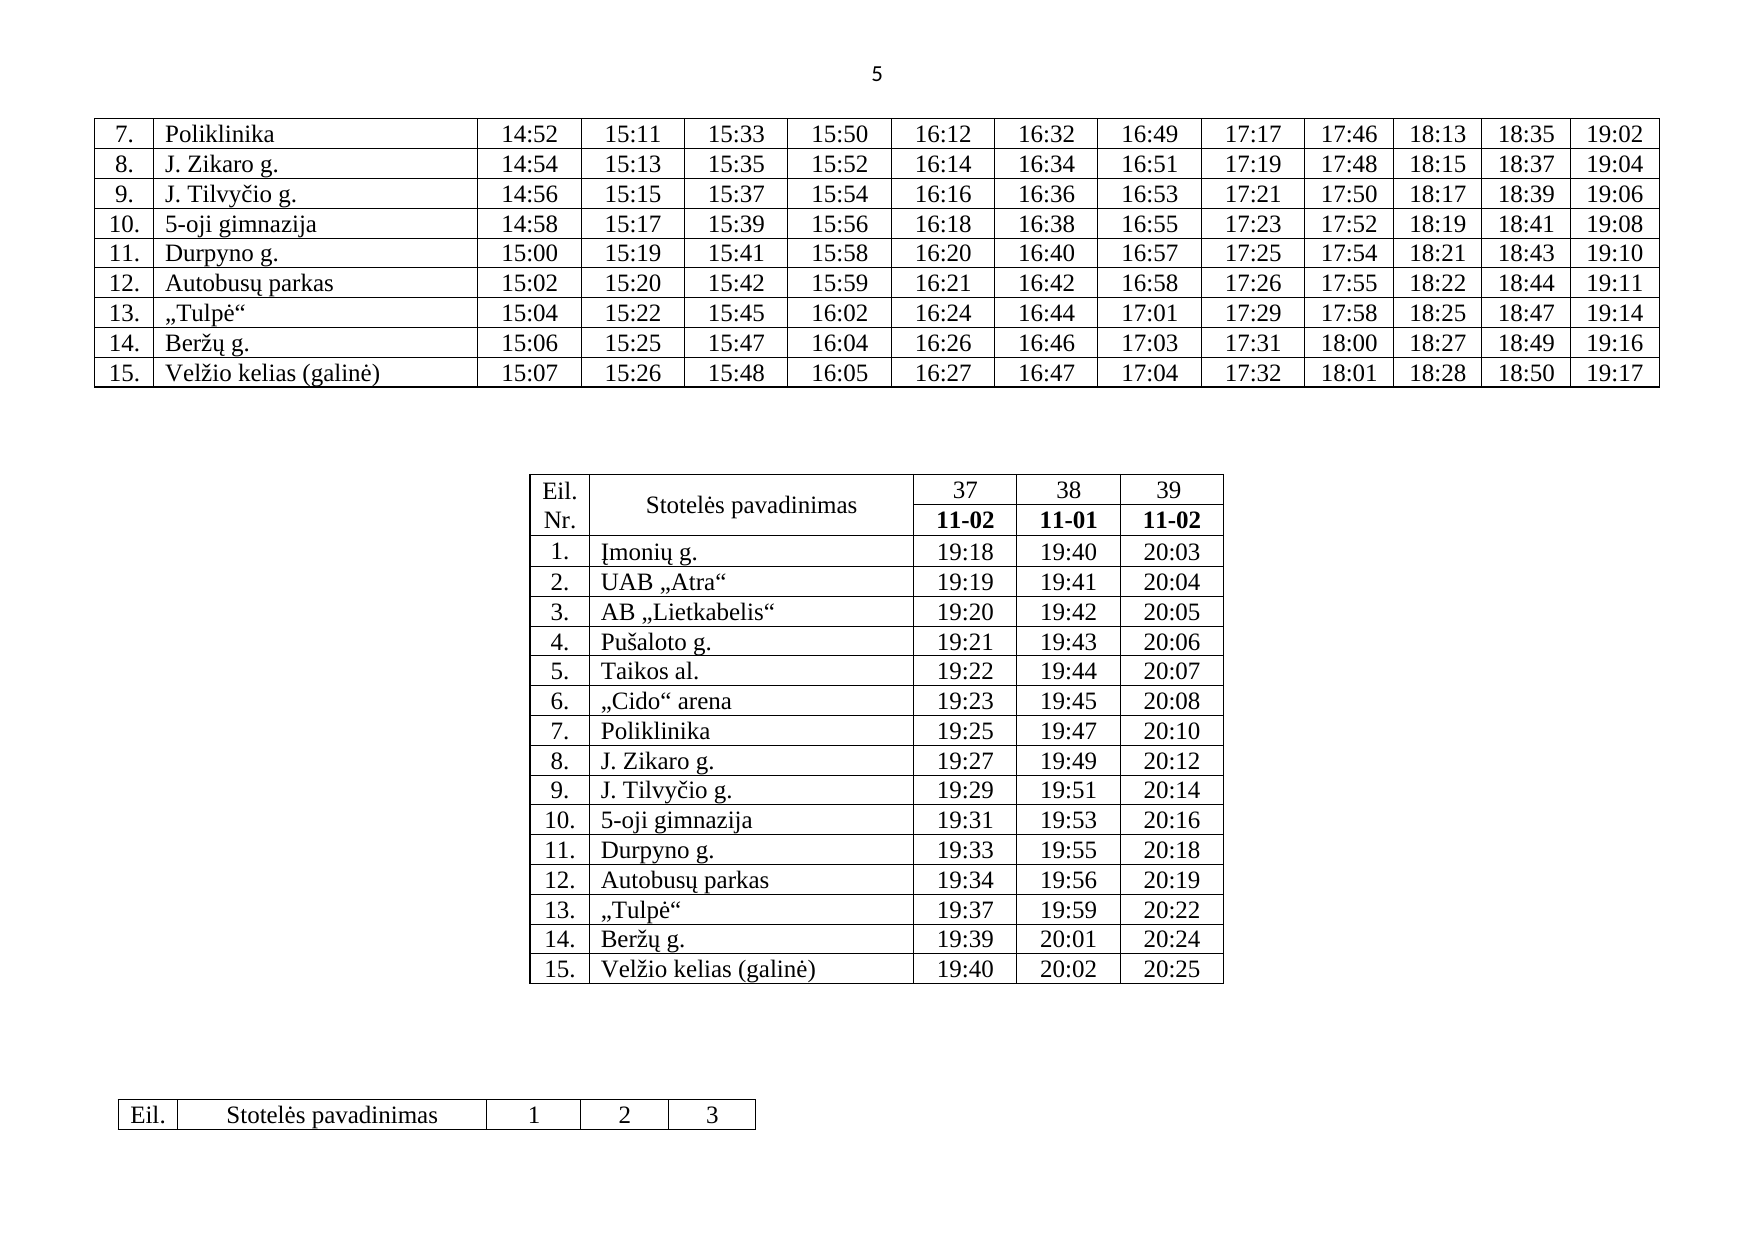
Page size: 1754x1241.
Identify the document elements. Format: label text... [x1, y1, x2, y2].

table_header 39 [1121, 475, 1223, 503]
table_cell Poliklinika [590, 716, 913, 745]
table_cell 15:35 [685, 149, 787, 178]
table_cell 15:33 [685, 119, 787, 148]
table_cell 18:00 [1305, 328, 1393, 357]
table_cell 17:04 [1098, 358, 1201, 386]
table_cell 16:46 [995, 328, 1097, 357]
table_cell 15:15 [582, 179, 684, 208]
table_cell 19:49 [1017, 746, 1120, 774]
table_cell 15:17 [582, 209, 684, 237]
table_cell 19:16 [1571, 328, 1659, 357]
table_cell 19:27 [914, 746, 1016, 774]
table_cell 6. [531, 686, 589, 715]
table_cell Autobusų parkas [590, 865, 913, 894]
table_cell 18:28 [1394, 358, 1481, 386]
table_cell 15:19 [582, 239, 684, 267]
table_cell 19:20 [914, 597, 1016, 626]
table_cell 20:16 [1121, 805, 1223, 834]
table_cell 19:56 [1017, 865, 1120, 894]
table_header 37 [914, 475, 1016, 503]
table_cell Pušaloto g. [590, 627, 913, 655]
table_cell 20:06 [1121, 627, 1223, 655]
table_cell 18:25 [1394, 298, 1481, 327]
table_header Eil. [119, 1100, 177, 1129]
table_cell 15:41 [685, 239, 787, 267]
table_cell 5-oji gimnazija [154, 209, 477, 237]
table_cell 20:10 [1121, 716, 1223, 745]
table_cell 19:31 [914, 805, 1016, 834]
table_header Stotelės pavadinimas [178, 1100, 486, 1129]
table_cell 17:17 [1202, 119, 1304, 148]
table_cell 15:58 [788, 239, 891, 267]
table_cell 16:27 [892, 358, 994, 386]
table_cell 13. [95, 298, 153, 327]
table_cell 19:53 [1017, 805, 1120, 834]
table_cell 18:47 [1482, 298, 1570, 327]
table_header 1 [487, 1100, 580, 1129]
table_cell 19:45 [1017, 686, 1120, 715]
table_cell 19:39 [914, 925, 1016, 953]
table_cell 20:25 [1121, 954, 1223, 983]
table_header 2 [581, 1100, 668, 1129]
table_cell 5. [531, 656, 589, 685]
table_cell Autobusų parkas [154, 268, 477, 297]
table_cell 19:47 [1017, 716, 1120, 745]
table_cell 15:06 [478, 328, 581, 357]
table_cell 19:59 [1017, 895, 1120, 923]
table_cell 14:56 [478, 179, 581, 208]
table_cell 15:26 [582, 358, 684, 386]
table_cell 11-02 [914, 505, 1016, 535]
table_cell 20:07 [1121, 656, 1223, 685]
table_cell 17:50 [1305, 179, 1393, 208]
table_cell 19:43 [1017, 627, 1120, 655]
table_cell 20:24 [1121, 925, 1223, 953]
table_cell 20:01 [1017, 925, 1120, 953]
table_cell 11. [531, 835, 589, 864]
table_cell 15:13 [582, 149, 684, 178]
table_cell 19:06 [1571, 179, 1659, 208]
table_cell „Tulpė“ [590, 895, 913, 923]
table_cell 19:44 [1017, 656, 1120, 685]
table_cell 16:21 [892, 268, 994, 297]
table_cell 12. [531, 865, 589, 894]
table_cell J. Tilvyčio g. [590, 776, 913, 804]
table_cell Durpyno g. [590, 835, 913, 864]
table_cell 16:34 [995, 149, 1097, 178]
table_cell 15:04 [478, 298, 581, 327]
table_cell 20:14 [1121, 776, 1223, 804]
table_cell AB „Lietkabelis“ [590, 597, 913, 626]
table_cell 20:04 [1121, 567, 1223, 596]
table_cell 16:55 [1098, 209, 1201, 237]
table_cell 19:29 [914, 776, 1016, 804]
table_cell 14. [95, 328, 153, 357]
table_cell 15:39 [685, 209, 787, 237]
table_cell 19:19 [914, 567, 1016, 596]
table_cell 15:02 [478, 268, 581, 297]
table_cell 19:14 [1571, 298, 1659, 327]
table_cell Beržų g. [154, 328, 477, 357]
table_cell 19:02 [1571, 119, 1659, 148]
table_cell 19:51 [1017, 776, 1120, 804]
table_cell 20:19 [1121, 865, 1223, 894]
table_cell 16:58 [1098, 268, 1201, 297]
table_cell 18:39 [1482, 179, 1570, 208]
table_cell 16:42 [995, 268, 1097, 297]
table_cell 16:24 [892, 298, 994, 327]
table_cell 18:27 [1394, 328, 1481, 357]
table_cell 19:40 [914, 954, 1016, 983]
table_cell 15:25 [582, 328, 684, 357]
table_cell 18:50 [1482, 358, 1570, 386]
table_cell 17:46 [1305, 119, 1393, 148]
table_cell 19:33 [914, 835, 1016, 864]
table_cell 8. [95, 149, 153, 178]
table_cell 14:52 [478, 119, 581, 148]
table_cell 7. [531, 716, 589, 745]
table_cell Beržų g. [590, 925, 913, 953]
table_cell 16:36 [995, 179, 1097, 208]
table_cell 16:18 [892, 209, 994, 237]
table_cell 20:18 [1121, 835, 1223, 864]
table_cell 19:25 [914, 716, 1016, 745]
table_cell 17:25 [1202, 239, 1304, 267]
table_cell 18:21 [1394, 239, 1481, 267]
table_cell 18:15 [1394, 149, 1481, 178]
table_cell 14:54 [478, 149, 581, 178]
table_cell 15:42 [685, 268, 787, 297]
table_cell 19:04 [1571, 149, 1659, 178]
table_cell 20:03 [1121, 536, 1223, 566]
table_cell 18:17 [1394, 179, 1481, 208]
table_cell 19:18 [914, 536, 1016, 566]
table_cell 8. [531, 746, 589, 774]
table_cell Poliklinika [154, 119, 477, 148]
table_cell 16:04 [788, 328, 891, 357]
table_cell 15:56 [788, 209, 891, 237]
table_cell 11. [95, 239, 153, 267]
table_cell 16:49 [1098, 119, 1201, 148]
table_cell 18:37 [1482, 149, 1570, 178]
table_cell 18:44 [1482, 268, 1570, 297]
table_cell 16:44 [995, 298, 1097, 327]
table_cell 9. [95, 179, 153, 208]
table_cell 3. [531, 597, 589, 626]
table_cell 10. [531, 805, 589, 834]
table_cell 14. [531, 925, 589, 953]
table_cell 16:16 [892, 179, 994, 208]
table_cell 20:12 [1121, 746, 1223, 774]
table_cell 20:22 [1121, 895, 1223, 923]
table_cell 15:20 [582, 268, 684, 297]
table_cell 15:00 [478, 239, 581, 267]
table_cell 13. [531, 895, 589, 923]
table_cell 20:02 [1017, 954, 1120, 983]
table_cell 19:37 [914, 895, 1016, 923]
table_cell Įmonių g. [590, 536, 913, 566]
table_cell 15:45 [685, 298, 787, 327]
table_cell UAB „Atra“ [590, 567, 913, 596]
table_cell 18:22 [1394, 268, 1481, 297]
table_cell 16:51 [1098, 149, 1201, 178]
table_cell 15:22 [582, 298, 684, 327]
table_cell Taikos al. [590, 656, 913, 685]
table_cell 4. [531, 627, 589, 655]
table_cell 17:31 [1202, 328, 1304, 357]
table_cell 17:54 [1305, 239, 1393, 267]
table_cell 19:08 [1571, 209, 1659, 237]
table_cell 18:35 [1482, 119, 1570, 148]
table_cell 19:40 [1017, 536, 1120, 566]
table_cell Velžio kelias (galinė) [590, 954, 913, 983]
table_cell 11-01 [1017, 505, 1120, 535]
table_cell 16:14 [892, 149, 994, 178]
table_cell 19:21 [914, 627, 1016, 655]
table_cell 10. [95, 209, 153, 237]
table_cell 19:22 [914, 656, 1016, 685]
table_cell 18:13 [1394, 119, 1481, 148]
table_cell 19:23 [914, 686, 1016, 715]
table_cell 15:54 [788, 179, 891, 208]
table_cell 17:48 [1305, 149, 1393, 178]
table_cell 11-02 [1121, 505, 1223, 535]
table_cell 17:03 [1098, 328, 1201, 357]
table_cell 17:19 [1202, 149, 1304, 178]
table_cell 19:17 [1571, 358, 1659, 386]
table_cell 7. [95, 119, 153, 148]
table_cell 19:34 [914, 865, 1016, 894]
table_cell 15:11 [582, 119, 684, 148]
table_cell 12. [95, 268, 153, 297]
table_cell 18:41 [1482, 209, 1570, 237]
table_cell J. Tilvyčio g. [154, 179, 477, 208]
table_cell J. Zikaro g. [154, 149, 477, 178]
table_cell Durpyno g. [154, 239, 477, 267]
table_cell 19:55 [1017, 835, 1120, 864]
table_cell 16:47 [995, 358, 1097, 386]
table_cell „Tulpė“ [154, 298, 477, 327]
table_cell 17:58 [1305, 298, 1393, 327]
table_cell 18:19 [1394, 209, 1481, 237]
table_cell 20:05 [1121, 597, 1223, 626]
table_cell Velžio kelias (galinė) [154, 358, 477, 386]
table_cell 19:42 [1017, 597, 1120, 626]
table_cell 17:21 [1202, 179, 1304, 208]
table_header Eil. Nr. [531, 475, 589, 535]
table_cell 19:41 [1017, 567, 1120, 596]
table_cell 18:43 [1482, 239, 1570, 267]
table_cell 15:48 [685, 358, 787, 386]
table_header Stotelės pavadinimas [590, 475, 913, 535]
table_cell 16:40 [995, 239, 1097, 267]
table_cell 16:38 [995, 209, 1097, 237]
table_cell 17:32 [1202, 358, 1304, 386]
table_cell 17:55 [1305, 268, 1393, 297]
table_cell 15:37 [685, 179, 787, 208]
table_cell 15:52 [788, 149, 891, 178]
table_cell 19:11 [1571, 268, 1659, 297]
table_cell 2. [531, 567, 589, 596]
table_cell 20:08 [1121, 686, 1223, 715]
table_cell 9. [531, 776, 589, 804]
table_cell 15:07 [478, 358, 581, 386]
table_cell „Cido“ arena [590, 686, 913, 715]
table_header 3 [669, 1100, 755, 1129]
table_cell 16:57 [1098, 239, 1201, 267]
table_cell 14:58 [478, 209, 581, 237]
table_cell 15:59 [788, 268, 891, 297]
table_cell 17:29 [1202, 298, 1304, 327]
table_cell 16:20 [892, 239, 994, 267]
table_cell 18:01 [1305, 358, 1393, 386]
table_cell 16:32 [995, 119, 1097, 148]
table_cell 15:47 [685, 328, 787, 357]
table_cell 15. [95, 358, 153, 386]
table_cell 16:12 [892, 119, 994, 148]
table_cell 1. [531, 536, 589, 566]
table_cell 18:49 [1482, 328, 1570, 357]
table_cell 17:52 [1305, 209, 1393, 237]
table_cell 16:53 [1098, 179, 1201, 208]
table_cell 5-oji gimnazija [590, 805, 913, 834]
table_cell 15. [531, 954, 589, 983]
table_cell 17:26 [1202, 268, 1304, 297]
table_header 38 [1017, 475, 1120, 503]
table_cell 17:01 [1098, 298, 1201, 327]
table_cell 16:02 [788, 298, 891, 327]
table_cell 19:10 [1571, 239, 1659, 267]
table_cell 16:05 [788, 358, 891, 386]
table_cell 16:26 [892, 328, 994, 357]
table_cell 15:50 [788, 119, 891, 148]
table_cell J. Zikaro g. [590, 746, 913, 774]
table_cell 17:23 [1202, 209, 1304, 237]
